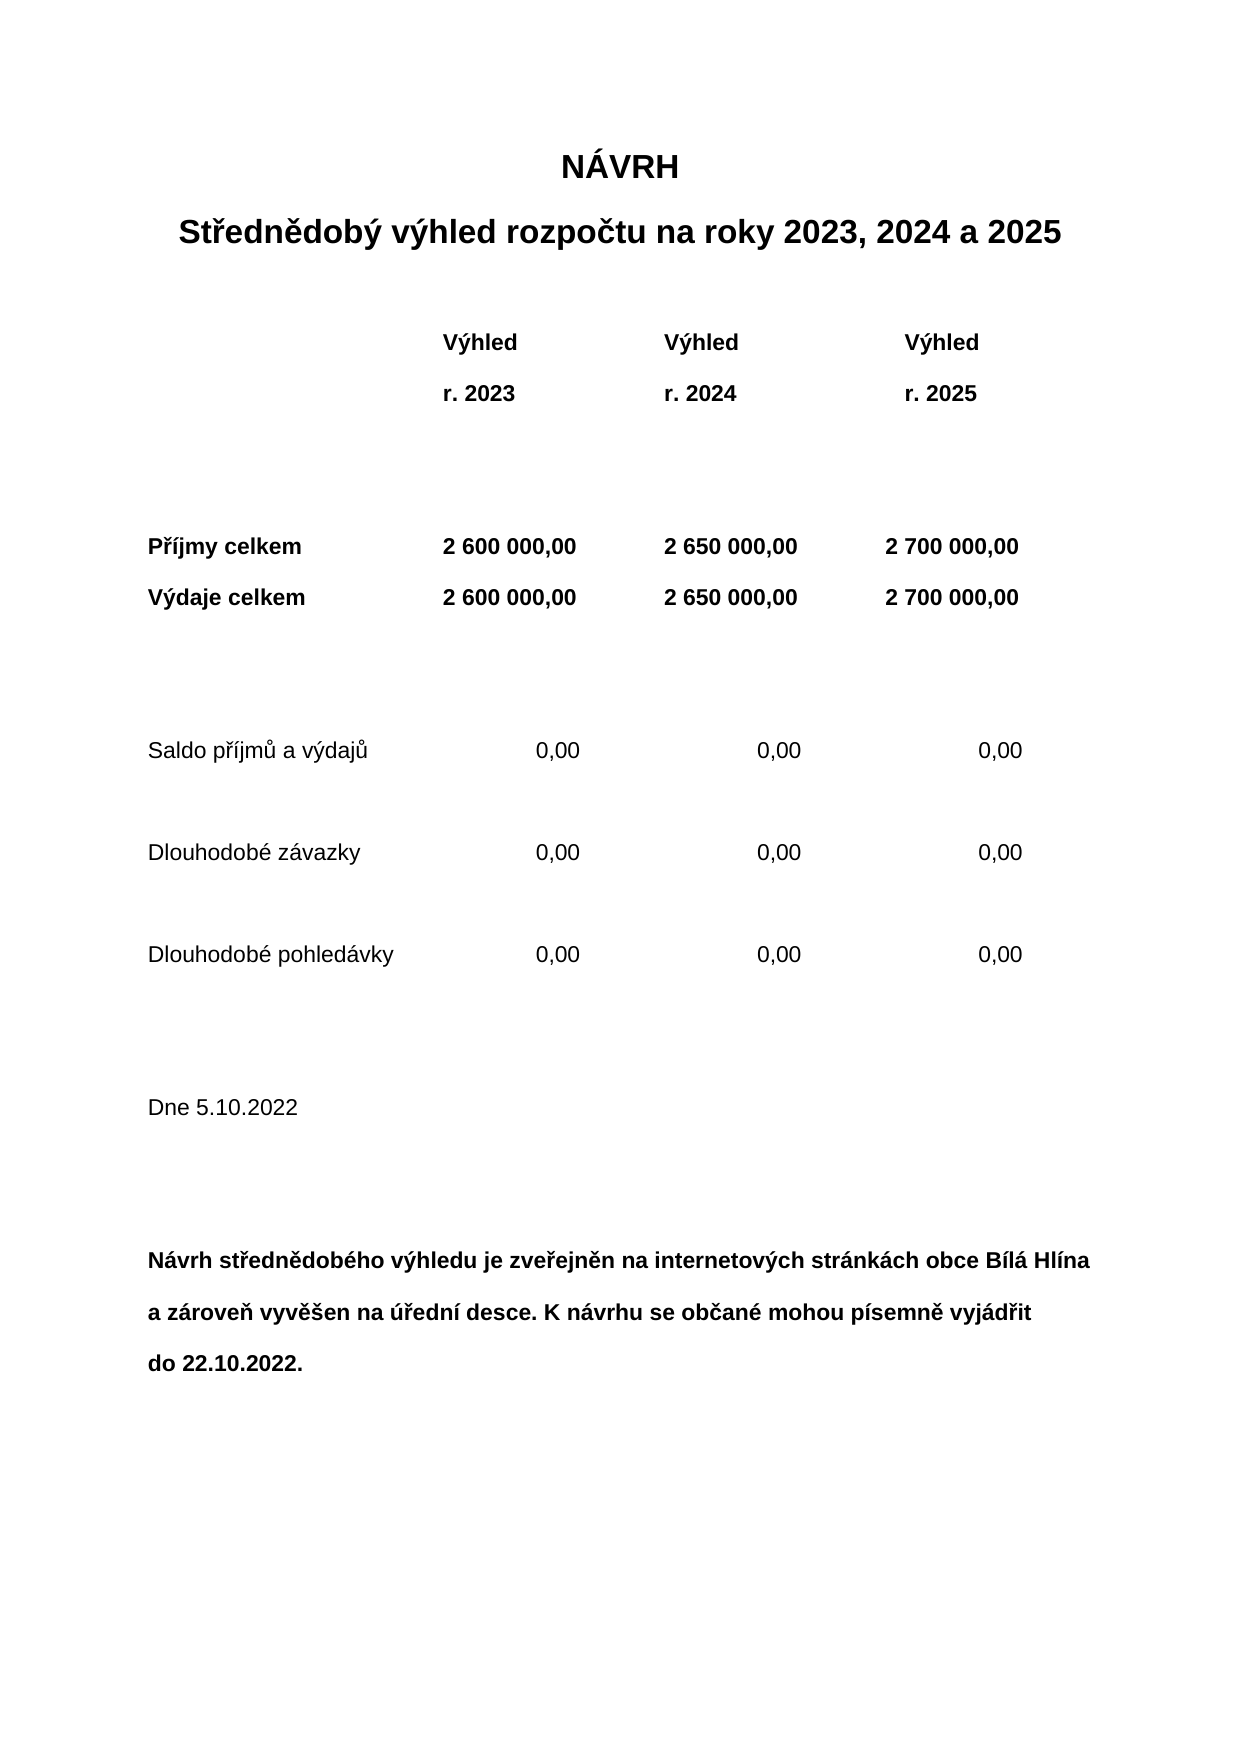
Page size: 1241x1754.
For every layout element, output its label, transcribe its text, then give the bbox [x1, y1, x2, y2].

text Příjmy celkem 2 600 000,00 2 650 000,00 2 700 000,00 [148, 533, 1093, 559]
text Výhled Výhled Výhled [148, 329, 1093, 355]
text Střednědobý výhled rozpočtu na roky 2023, 2024 a 2025 [148, 213, 1093, 251]
text Dlouhodobé závazky 0,00 0,00 0,00 [148, 839, 1093, 865]
text Dlouhodobé pohledávky 0,00 0,00 0,00 [148, 941, 1093, 967]
text Saldo příjmů a výdajů 0,00 0,00 0,00 [148, 737, 1093, 763]
text a zároveň vyvěšen na úřední desce. K návrhu se občané mohou písemně vyjádřit [148, 1298, 1093, 1325]
text NÁVRH [148, 148, 1093, 186]
text Výdaje celkem 2 600 000,00 2 650 000,00 2 700 000,00 [148, 584, 1093, 610]
text r. 2023 r. 2024 r. 2025 [148, 380, 1093, 406]
text Návrh střednědobého výhledu je zveřejněn na internetových stránkách obce Bílá Hlína [148, 1247, 1093, 1274]
text Dne 5.10.2022 [148, 1094, 1093, 1121]
text do 22.10.2022. [148, 1349, 1093, 1376]
